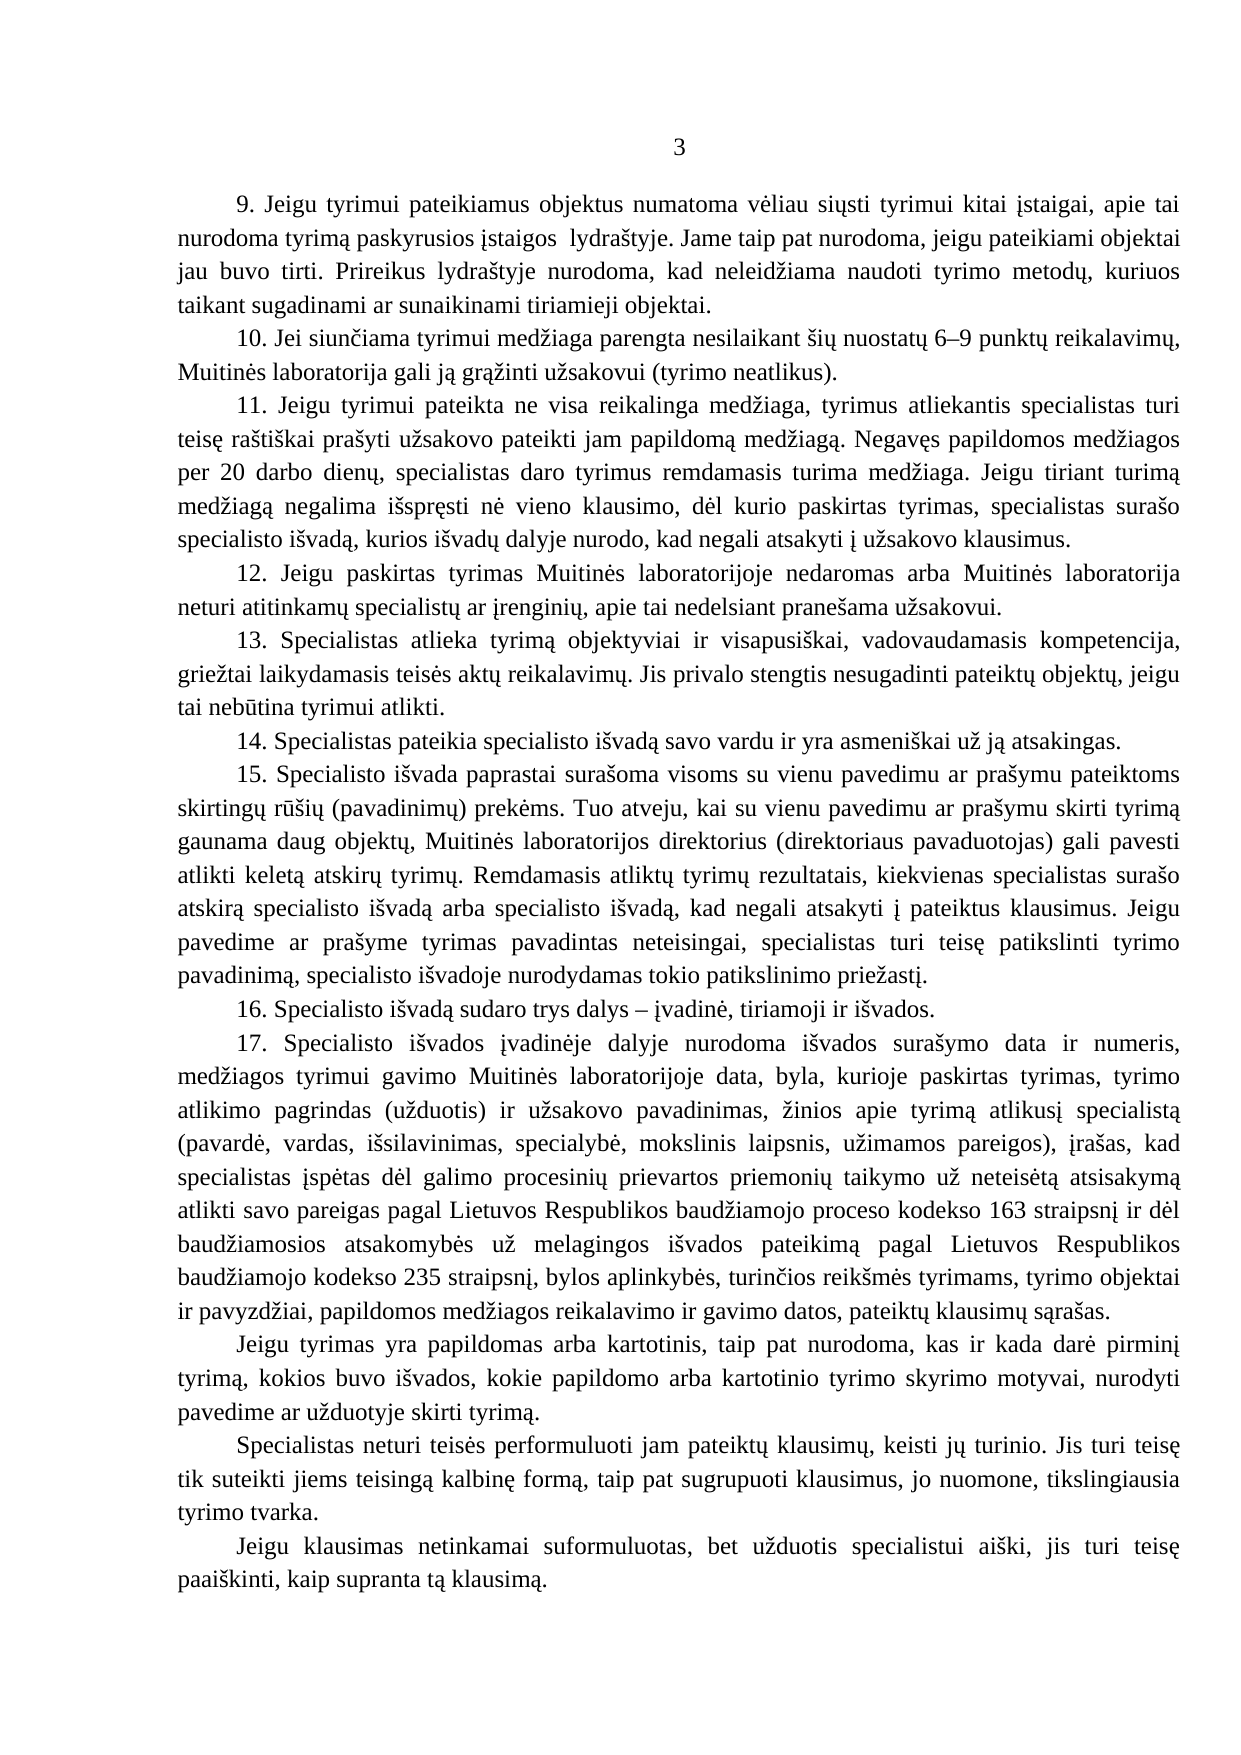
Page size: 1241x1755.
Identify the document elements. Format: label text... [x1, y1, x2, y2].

text 11. Jeigu tyrimui pateikta ne visa reikalinga medžiaga, tyrimus atliekantis specialistas turi teisę raštiškai prašyti užsakovo pateikti jam papildomą medžiagą. Negavęs papildomos medžiagos per 20 darbo dienų, specialistas daro tyrimus remdamasis turima medžiaga. Jeigu tiriant turimą medžiagą negalima išspręsti nė vieno klausimo, dėl kurio paskirtas tyrimas, specialistas surašo specialisto išvadą, kurios išvadų dalyje nurodo, kad negali atsakyti į užsakovo klausimus. [177, 390, 1181, 553]
text 10. Jei siunčiama tyrimui medžiaga parengta nesilaikant šių nuostatų 6–9 punktų reikalavimų, Muitinės laboratorija gali ją grąžinti užsakovui (tyrimo neatlikus). [177, 323, 1181, 386]
text Specialistas neturi teisės performuluoti jam pateiktų klausimų, keisti jų turinio. Jis turi teisę tik suteikti jiems teisingą kalbinę formą, taip pat sugrupuoti klausimus, jo nuomone, tikslingiausia tyrimo tvarka. [177, 1430, 1181, 1526]
text Jeigu tyrimas yra papildomas arba kartotinis, taip pat nurodoma, kas ir kada darė pirminį tyrimą, kokios buvo išvados, kokie papildomo arba kartotinio tyrimo skyrimo motyvai, nurodyti pavedime ar užduotyje skirti tyrimą. [177, 1329, 1181, 1425]
text 15. Specialisto išvada paprastai surašoma visoms su vienu pavedimu ar prašymu pateiktoms skirtingų rūšių (pavadinimų) prekėms. Tuo atveju, kai su vienu pavedimu ar prašymu skirti tyrimą gaunama daug objektų, Muitinės laboratorijos direktorius (direktoriaus pavaduotojas) gali pavesti atlikti keletą atskirų tyrimų. Remdamasis atliktų tyrimų rezultatais, kiekvienas specialistas surašo atskirą specialisto išvadą arba specialisto išvadą, kad negali atsakyti į pateiktus klausimus. Jeigu pavedime ar prašyme tyrimas pavadintas neteisingai, specialistas turi teisę patikslinti tyrimo pavadinimą, specialisto išvadoje nurodydamas tokio patikslinimo priežastį. [177, 759, 1181, 989]
text 12. Jeigu paskirtas tyrimas Muitinės laboratorijoje nedaromas arba Muitinės laboratorija neturi atitinkamų specialistų ar įrenginių, apie tai nedelsiant pranešama užsakovui. [177, 558, 1181, 620]
text 13. Specialistas atlieka tyrimą objektyviai ir visapusiškai, vadovaudamasis kompetencija, griežtai laikydamasis teisės aktų reikalavimų. Jis privalo stengtis nesugadinti pateiktų objektų, jeigu tai nebūtina tyrimui atlikti. [177, 625, 1181, 721]
text 14. Specialistas pateikia specialisto išvadą savo vardu ir yra asmeniškai už ją atsakingas. [177, 726, 1181, 754]
text 16. Specialisto išvadą sudaro trys dalys – įvadinė, tiriamoji ir išvados. [177, 994, 1181, 1023]
text 17. Specialisto išvados įvadinėje dalyje nurodoma išvados surašymo data ir numeris, medžiagos tyrimui gavimo Muitinės laboratorijoje data, byla, kurioje paskirtas tyrimas, tyrimo atlikimo pagrindas (užduotis) ir užsakovo pavadinimas, žinios apie tyrimą atlikusį specialistą (pavardė, vardas, išsilavinimas, specialybė, mokslinis laipsnis, užimamos pareigos), įrašas, kad specialistas įspėtas dėl galimo procesinių prievartos priemonių taikymo už neteisėtą atsisakymą atlikti savo pareigas pagal Lietuvos Respublikos baudžiamojo proceso kodekso 163 straipsnį ir dėl baudžiamosios atsakomybės už melagingos išvados pateikimą pagal Lietuvos Respublikos baudžiamojo kodekso 235 straipsnį, bylos aplinkybės, turinčios reikšmės tyrimams, tyrimo objektai ir pavyzdžiai, papildomos medžiagos reikalavimo ir gavimo datos, pateiktų klausimų sąrašas. [177, 1028, 1181, 1325]
text Jeigu klausimas netinkamai suformuluotas, bet užduotis specialistui aiški, jis turi teisę paaiškinti, kaip supranta tą klausimą. [177, 1531, 1181, 1593]
text 9. Jeigu tyrimui pateikiamus objektus numatoma vėliau siųsti tyrimui kitai įstaigai, apie tai nurodoma tyrimą paskyrusios įstaigos lydraštyje. Jame taip pat nurodoma, jeigu pateikiami objektai jau buvo tirti. Prireikus lydraštyje nurodoma, kad neleidžiama naudoti tyrimo metodų, kuriuos taikant sugadinami ar sunaikinami tiriamieji objektai. [177, 189, 1181, 318]
